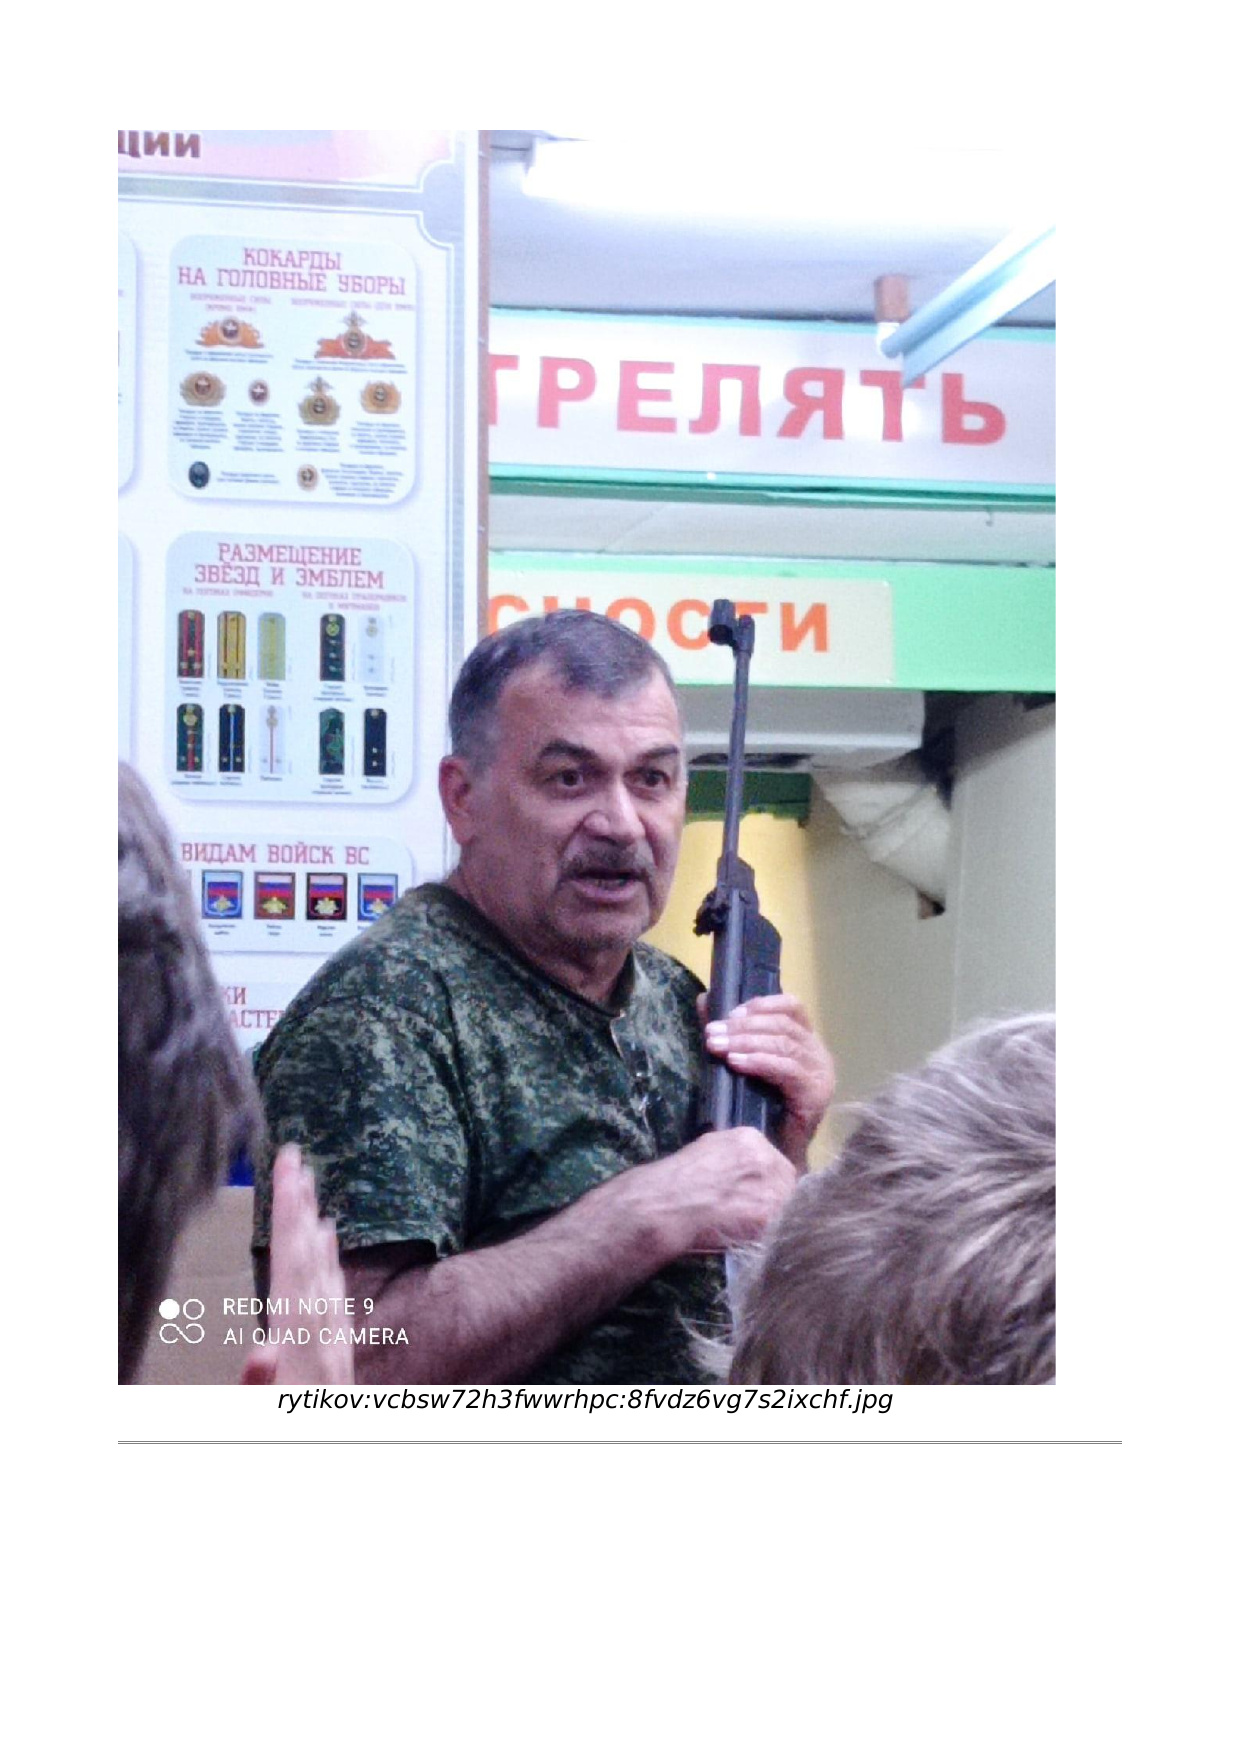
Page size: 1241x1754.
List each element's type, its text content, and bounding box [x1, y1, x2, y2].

text rytikov:vcbsw72h3fwwrhpc:8fvdz6vg7s2ixchf.jpg [118, 1385, 1056, 1414]
picture [118, 130, 1056, 1385]
